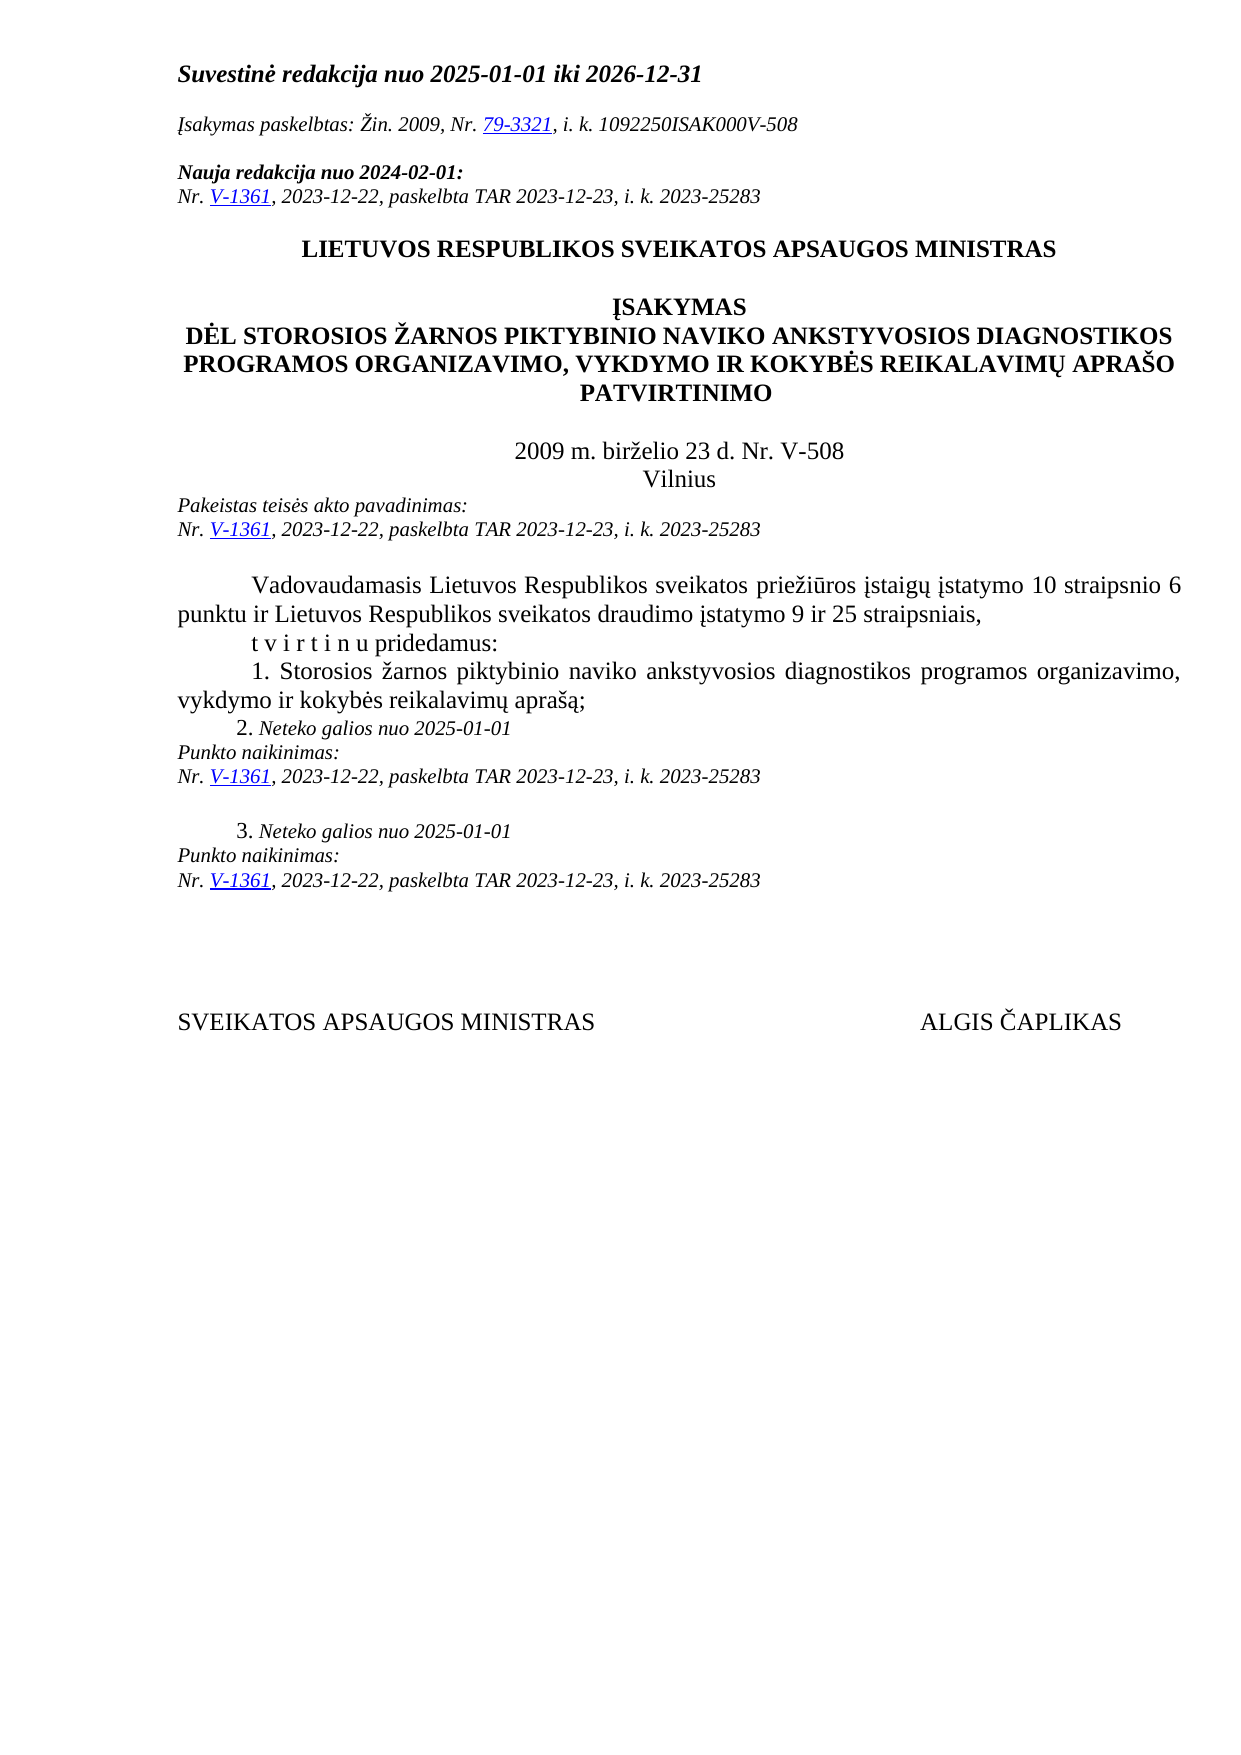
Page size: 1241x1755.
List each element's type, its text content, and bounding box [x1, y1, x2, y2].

text Vadovaudamasis Lietuvos Respublikos sveikatos priežiūros įstaigų įstatymo 10 straipsnio 6 punktu ir Lietuvos Respublikos sveikatos draudimo įstatymo 9 ir 25 straipsniais, [177, 570, 1181, 628]
text Punkto naikinimas: [177, 740, 1181, 764]
text SVEIKATOS APSAUGOS MINISTRAS ALGIS ČAPLIKAS [177, 1007, 1181, 1035]
text Vilnius [177, 464, 1181, 493]
text 2. Neteko galios nuo 2025-01-01 [177, 714, 1181, 740]
text Pakeistas teisės akto pavadinimas: [177, 493, 1181, 517]
text Nauja redakcija nuo 2024-02-01: [177, 160, 1181, 184]
text 1. Storosios žarnos piktybinio naviko ankstyvosios diagnostikos programos organizavimo, vykdymo ir kokybės reikalavimų aprašą; [177, 656, 1181, 714]
text 3. Neteko galios nuo 2025-01-01 [177, 817, 1181, 843]
text Nr. V-1361, 2023-12-22, paskelbta TAR 2023-12-23, i. k. 2023-25283 [177, 764, 1181, 788]
text t v i r t i n u pridedamus: [177, 628, 1181, 656]
text Įsakymas paskelbtas: Žin. 2009, Nr. 79-3321, i. k. 1092250ISAK000V-508 [177, 112, 1181, 136]
text Nr. V-1361, 2023-12-22, paskelbta TAR 2023-12-23, i. k. 2023-25283 [177, 517, 1181, 541]
text DĖL STOROSIOS ŽARNOS PIKTYBINIO NAVIKO ANKSTYVOSIOS DIAGNOSTIKOS PROGRAMOS ORGANIZAVIMO, VYKDYMO IR KOKYBĖS REIKALAVIMŲ APRAŠO PATVIRTINIMO [177, 321, 1181, 407]
text Suvestinė redakcija nuo 2025-01-01 iki 2026-12-31 [177, 59, 1181, 88]
text Nr. V-1361, 2023-12-22, paskelbta TAR 2023-12-23, i. k. 2023-25283 [177, 867, 1181, 892]
text Punkto naikinimas: [177, 843, 1181, 867]
text Nr. V-1361, 2023-12-22, paskelbta TAR 2023-12-23, i. k. 2023-25283 [177, 184, 1181, 208]
text 2009 m. birželio 23 d. Nr. V-508 [177, 436, 1181, 464]
text LIETUVOS RESPUBLIKOS SVEIKATOS APSAUGOS MINISTRAS [177, 234, 1181, 263]
text ĮSAKYMAS [177, 292, 1181, 321]
